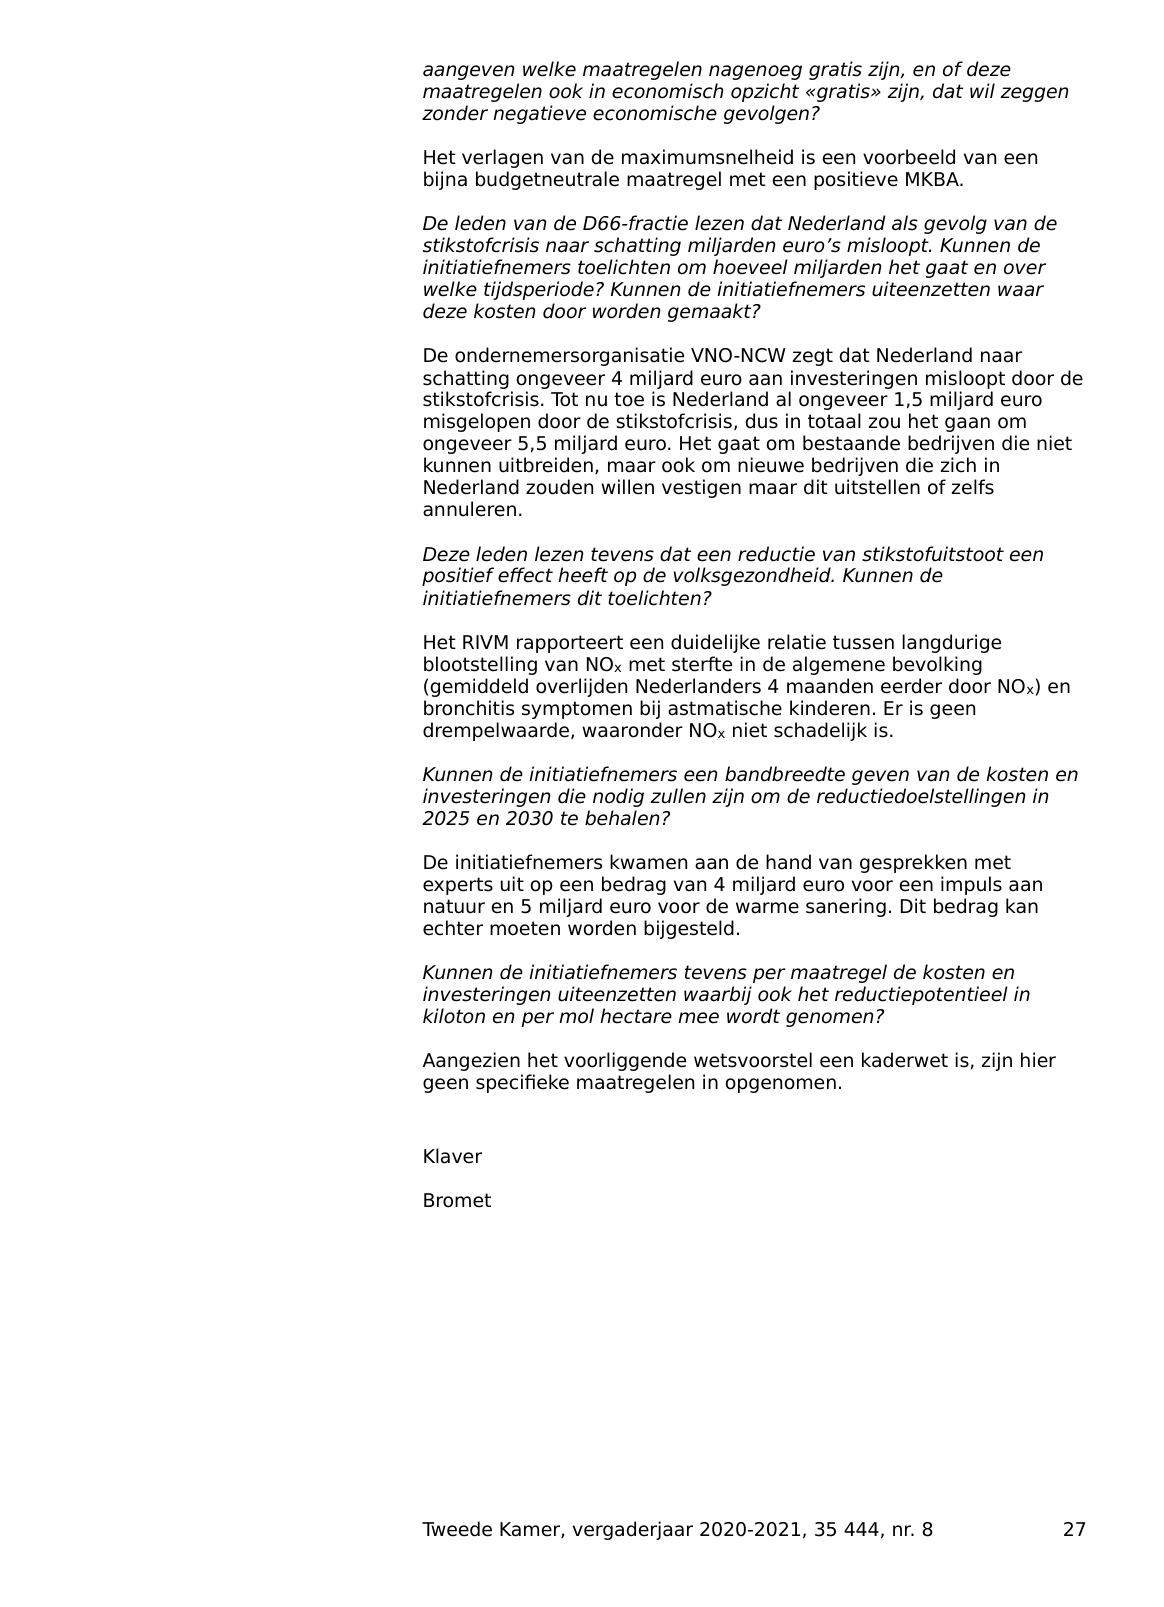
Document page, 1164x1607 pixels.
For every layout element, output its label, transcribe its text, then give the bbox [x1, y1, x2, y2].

text Klaver Bromet [422, 1124, 1087, 1212]
text Deze leden lezen tevens dat een reductie van stikstofuitstoot een positief effect heeft op de volksgezondheid. Kunnen de initiatiefnemers dit toelichten? [422, 543, 1087, 609]
text De leden van de D66-fractie lezen dat Nederland als gevolg van de stikstofcrisis naar schatting miljarden euro’s misloopt. Kunnen de initiatiefnemers toelichten om hoeveel miljarden het gaat en over welke tijdsperiode? Kunnen de initiatiefnemers uiteenzetten waar deze kosten door worden gemaakt? [422, 213, 1087, 323]
text Kunnen de initiatiefnemers tevens per maatregel de kosten en investeringen uiteenzetten waarbij ook het reductiepotentieel in kiloton en per mol hectare mee wordt genomen? [422, 962, 1087, 1028]
text aangeven welke maatregelen nagenoeg gratis zijn, en of deze maatregelen ook in economisch opzicht «gratis» zijn, dat wil zeggen zonder negatieve economische gevolgen? [422, 59, 1087, 125]
text Het RIVM rapporteert een duidelijke relatie tussen langdurige blootstelling van NOx met sterfte in de algemene bevolking (gemiddeld overlijden Nederlanders 4 maanden eerder door NOx) en bronchitis symptomen bij astmatische kinderen. Er is geen drempelwaarde, waaronder NOx niet schadelijk is. [422, 632, 1087, 741]
text Aangezien het voorliggende wetsvoorstel een kaderwet is, zijn hier geen specifieke maatregelen in opgenomen. [422, 1050, 1087, 1094]
text De initiatiefnemers kwamen aan de hand van gesprekken met experts uit op een bedrag van 4 miljard euro voor een impuls aan natuur en 5 miljard euro voor de warme sanering. Dit bedrag kan echter moeten worden bijgesteld. [422, 852, 1087, 940]
text Het verlagen van de maximumsnelheid is een voorbeeld van een bijna budgetneutrale maatregel met een positieve MKBA. [422, 147, 1087, 191]
text Kunnen de initiatiefnemers een bandbreedte geven van de kosten en investeringen die nodig zullen zijn om de reductiedoelstellingen in 2025 en 2030 te behalen? [422, 764, 1087, 829]
text De ondernemersorganisatie VNO-NCW zegt dat Nederland naar schatting ongeveer 4 miljard euro aan investeringen misloopt door de stikstofcrisis. Tot nu toe is Nederland al ongeveer 1,5 miljard euro misgelopen door de stikstofcrisis, dus in totaal zou het gaan om ongeveer 5,5 miljard euro. Het gaat om bestaande bedrijven die niet kunnen uitbreiden, maar ook om nieuwe bedrijven die zich in Nederland zouden willen vestigen maar dit uitstellen of zelfs annuleren. [422, 345, 1087, 521]
